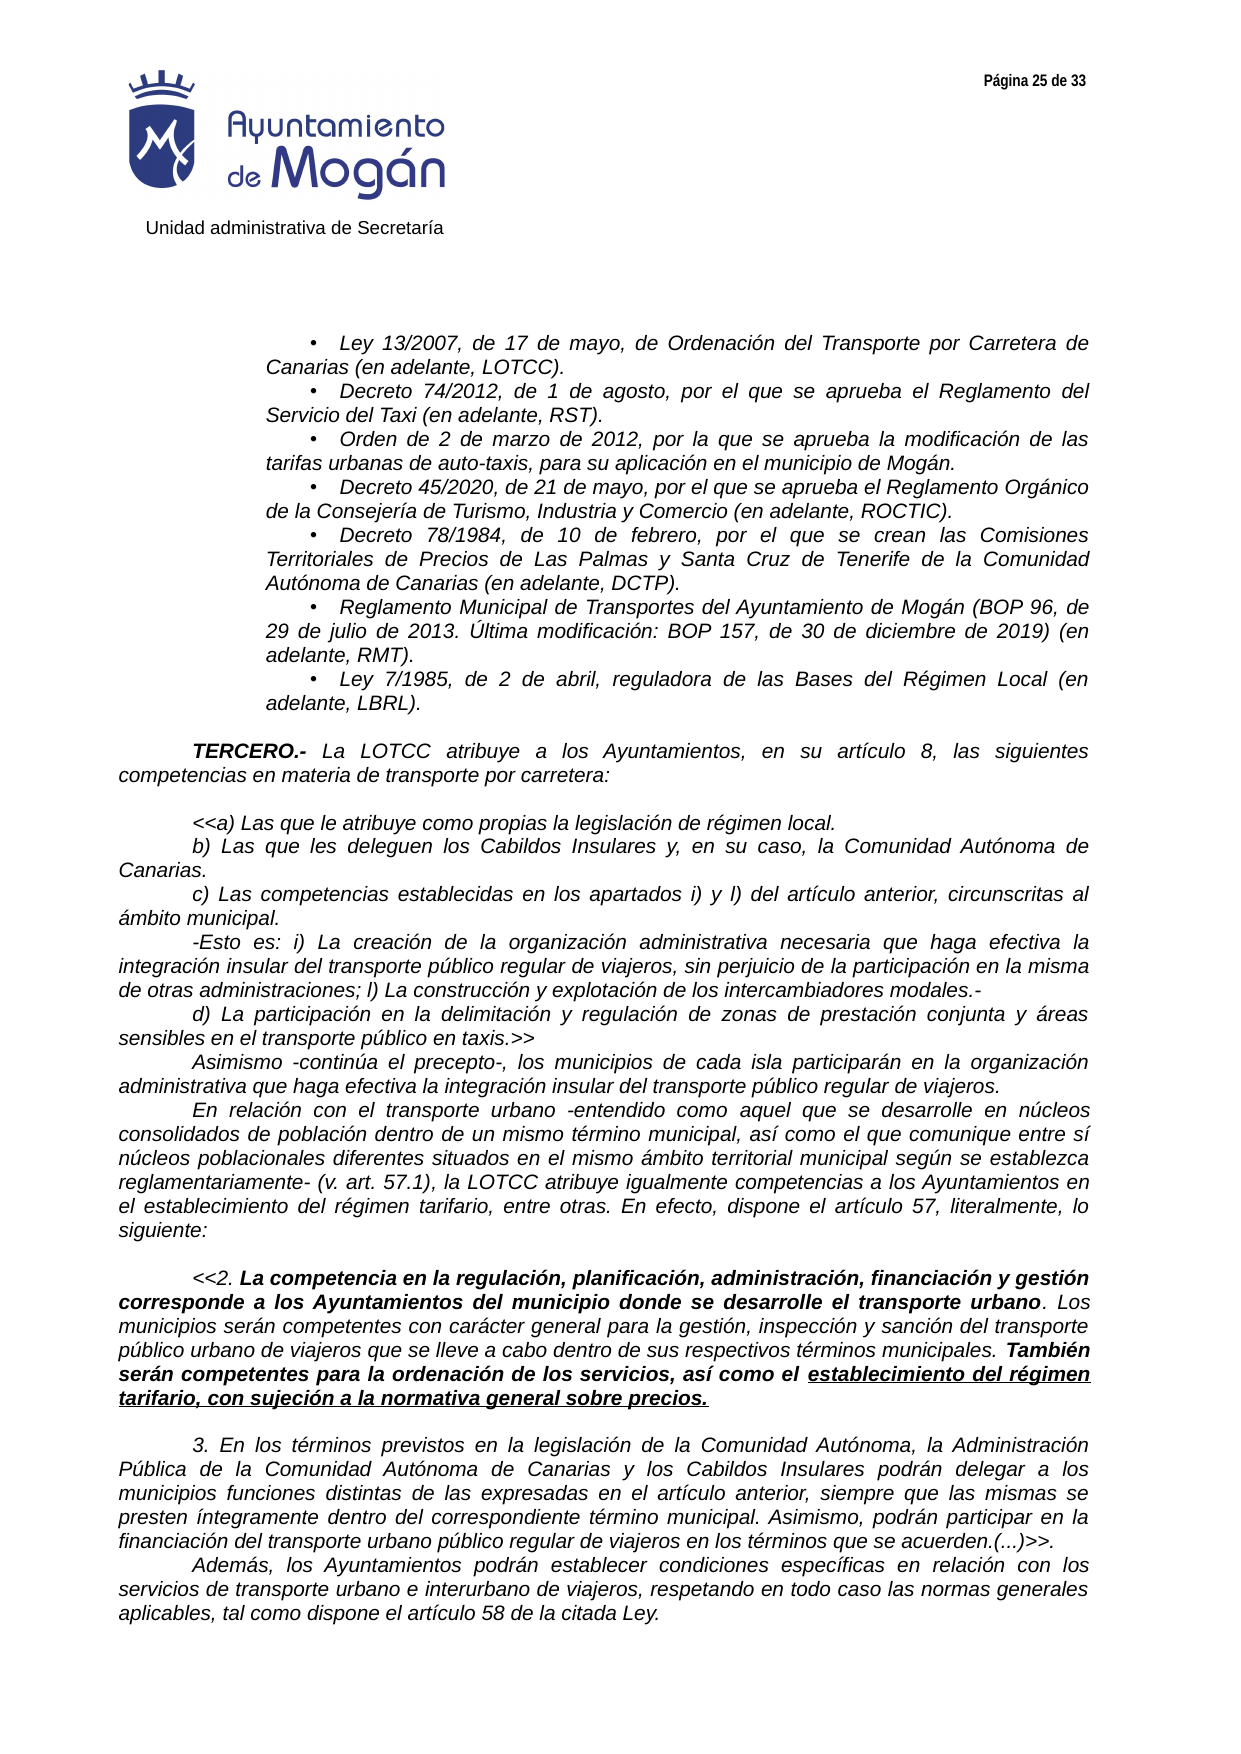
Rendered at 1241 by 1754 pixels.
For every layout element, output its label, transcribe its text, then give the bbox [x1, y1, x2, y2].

text c) Las competencias establecidas en los apartados i) y l) del artículo anterior, circunscritas al ámbito municipal. [118, 882, 1092, 930]
list Decreto 74/2012, de 1 de agosto, por el que se aprueba el Reglamento del Servicio del Taxi (en adelante, RST). [236, 378, 1092, 427]
list Orden de 2 de marzo de 2012, por la que se aprueba la modificación de las tarifas urbanas de auto-taxis, para su aplicación en el municipio de Mogán. [236, 427, 1092, 474]
list Decreto 45/2020, de 21 de mayo, por el que se aprueba el Reglamento Orgánico de la Consejería de Turismo, Industria y Comercio (en adelante, ROCTIC). [236, 474, 1092, 523]
text 3. En los términos previstos en la legislación de la Comunidad Autónoma, la Administración Pública de la Comunidad Autónoma de Canarias y los Cabildos Insulares podrán delegar a los municipios funciones distintas de las expresadas en el artículo anterior, siempre que las mismas se presten íntegramente dentro del correspondiente término municipal. Asimismo, podrán participar en la financiación del transporte urbano público regular de viajeros en los términos que se acuerden.(...)>>. [118, 1433, 1092, 1553]
list Decreto 78/1984, de 10 de febrero, por el que se crean las Comisiones Territoriales de Precios de Las Palmas y Santa Cruz de Tenerife de la Comunidad Autónoma de Canarias (en adelante, DCTP). [236, 523, 1092, 594]
text b) Las que les deleguen los Cabildos Insulares y, en su caso, la Comunidad Autónoma de Canarias. [118, 834, 1092, 882]
text Asimismo -continúa el precepto-, los municipios de cada isla participarán en la organización administrativa que haga efectiva la integración insular del transporte público regular de viajeros. [118, 1050, 1092, 1098]
text Además, los Ayuntamientos podrán establecer condiciones específicas en relación con los servicios de transporte urbano e interurbano de viajeros, respetando en todo caso las normas generales aplicables, tal como dispone el artículo 58 de la citada Ley. [118, 1553, 1092, 1625]
text <<a) Las que le atribuye como propias la legislación de régimen local. [118, 810, 1092, 834]
list Ley 13/2007, de 17 de mayo, de Ordenación del Transporte por Carretera de Canarias (en adelante, LOTCC). [236, 331, 1092, 378]
list Reglamento Municipal de Transportes del Ayuntamiento de Mogán (BOP 96, de 29 de julio de 2013. Última modificación: BOP 157, de 30 de diciembre de 2019) (en adelante, RMT). [236, 594, 1092, 667]
picture [128, 70, 445, 206]
text -Esto es: i) La creación de la organización administrativa necesaria que haga efectiva la integración insular del transporte público regular de viajeros, sin perjuicio de la participación en la misma de otras administraciones; l) La construcción y explotación de los intercambiadores modales.- [118, 930, 1092, 1002]
text d) La participación en la delimitación y regulación de zonas de prestación conjunta y áreas sensibles en el transporte público en taxis.>> [118, 1002, 1092, 1050]
text <<2. La competencia en la regulación, planificación, administración, financiación y gestión corresponde a los Ayuntamientos del municipio donde se desarrolle el transporte urbano. Los municipios serán competentes con carácter general para la gestión, inspección y sanción del transporte público urbano de viajeros que se lleve a cabo dentro de sus respectivos términos municipales. También serán competentes para la ordenación de los servicios, así como el establecimiento del régimen tarifario, con sujeción a la normativa general sobre precios. [118, 1266, 1092, 1409]
text TERCERO.- La LOTCC atribuye a los Ayuntamientos, en su artículo 8, las siguientes competencias en materia de transporte por carretera: [118, 738, 1092, 786]
list Ley 7/1985, de 2 de abril, reguladora de las Bases del Régimen Local (en adelante, LBRL). [236, 667, 1092, 714]
text En relación con el transporte urbano -entendido como aquel que se desarrolle en núcleos consolidados de población dentro de un mismo término municipal, así como el que comunique entre sí núcleos poblacionales diferentes situados en el mismo ámbito territorial municipal según se establezca reglamentariamente- (v. art. 57.1), la LOTCC atribuye igualmente competencias a los Ayuntamientos en el establecimiento del régimen tarifario, entre otras. En efecto, dispone el artículo 57, literalmente, lo siguiente: [118, 1098, 1092, 1242]
